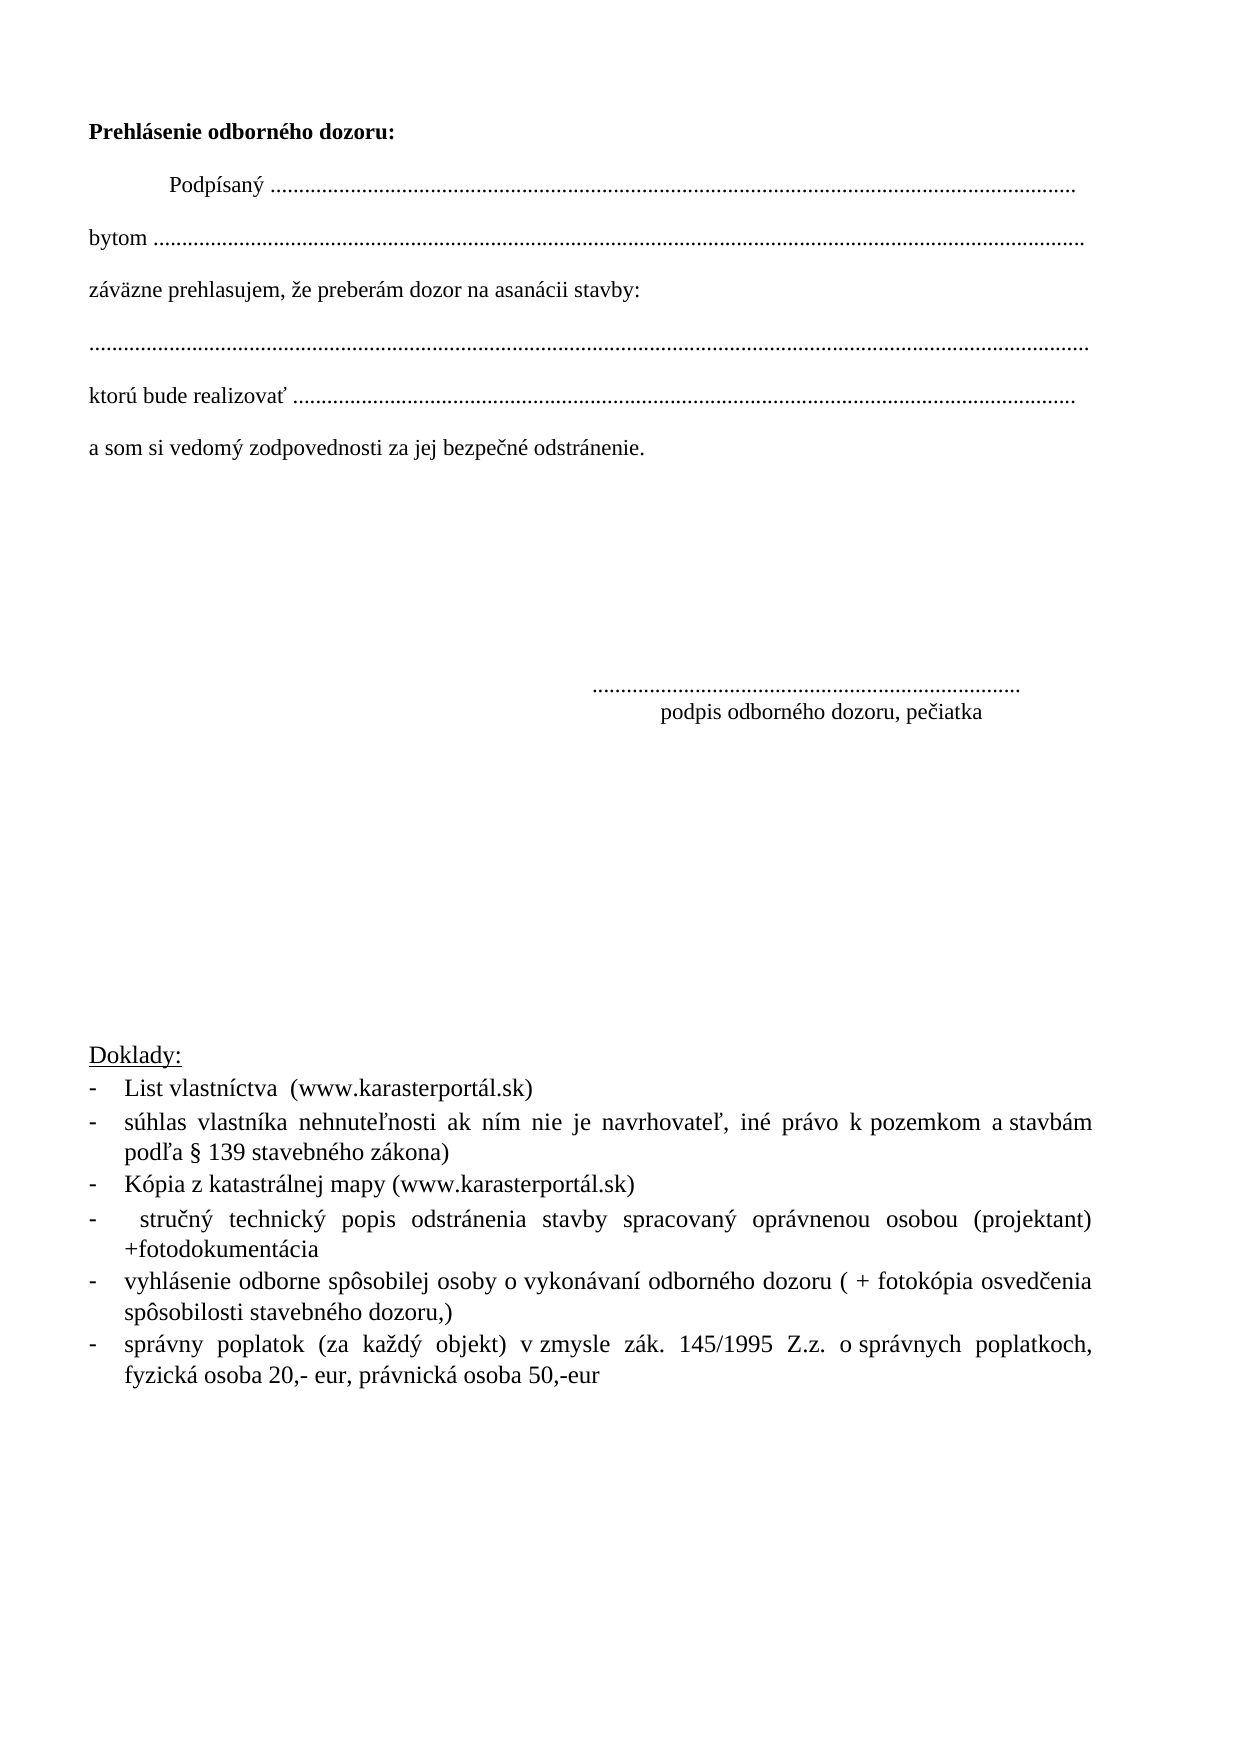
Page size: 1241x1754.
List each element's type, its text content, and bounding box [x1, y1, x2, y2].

text Prehlásenie odborného dozoru: [89, 118, 1092, 144]
text podpis odborného dozoru, pečiatka [89, 698, 1092, 724]
list List vlastníctva (www.karasterportál.sk) [89, 1069, 1092, 1103]
list Kópia z katastrálnej mapy (www.karasterportál.sk) [89, 1166, 1092, 1200]
text záväzne prehlasujem, že preberám dozor na asanácii stavby: [89, 276, 1092, 303]
text ............................................................................................................................................................................... [89, 329, 1092, 355]
text bytom ................................................................................................................................................................... [89, 223, 1092, 250]
text Doklady: [89, 1041, 1092, 1069]
text Podpísaný ............................................................................................................................................. [89, 171, 1092, 197]
text ........................................................................... [89, 672, 1092, 698]
text a som si vedomý zodpovednosti za jej bezpečné odstránenie. [89, 434, 1092, 461]
text ktorú bude realizovať ......................................................................................................................................... [89, 382, 1092, 408]
list vyhlásenie odborne spôsobilej osoby o vykonávaní odborného dozoru ( + fotokópia osvedčenia spôsobilosti stavebného dozoru,) [89, 1263, 1092, 1326]
list správny poplatok (za každý objekt) v zmysle zák. 145/1995 Z.z. o správnych poplatkoch, fyzická osoba 20,- eur, právnická osoba 50,-eur [89, 1326, 1092, 1389]
list stručný technický popis odstránenia stavby spracovaný oprávnenou osobou (projektant) +fotodokumentácia [89, 1200, 1092, 1263]
list súhlas vlastníka nehnuteľnosti ak ním nie je navrhovateľ, iné právo k pozemkom a stavbám podľa § 139 stavebného zákona) [89, 1103, 1092, 1166]
